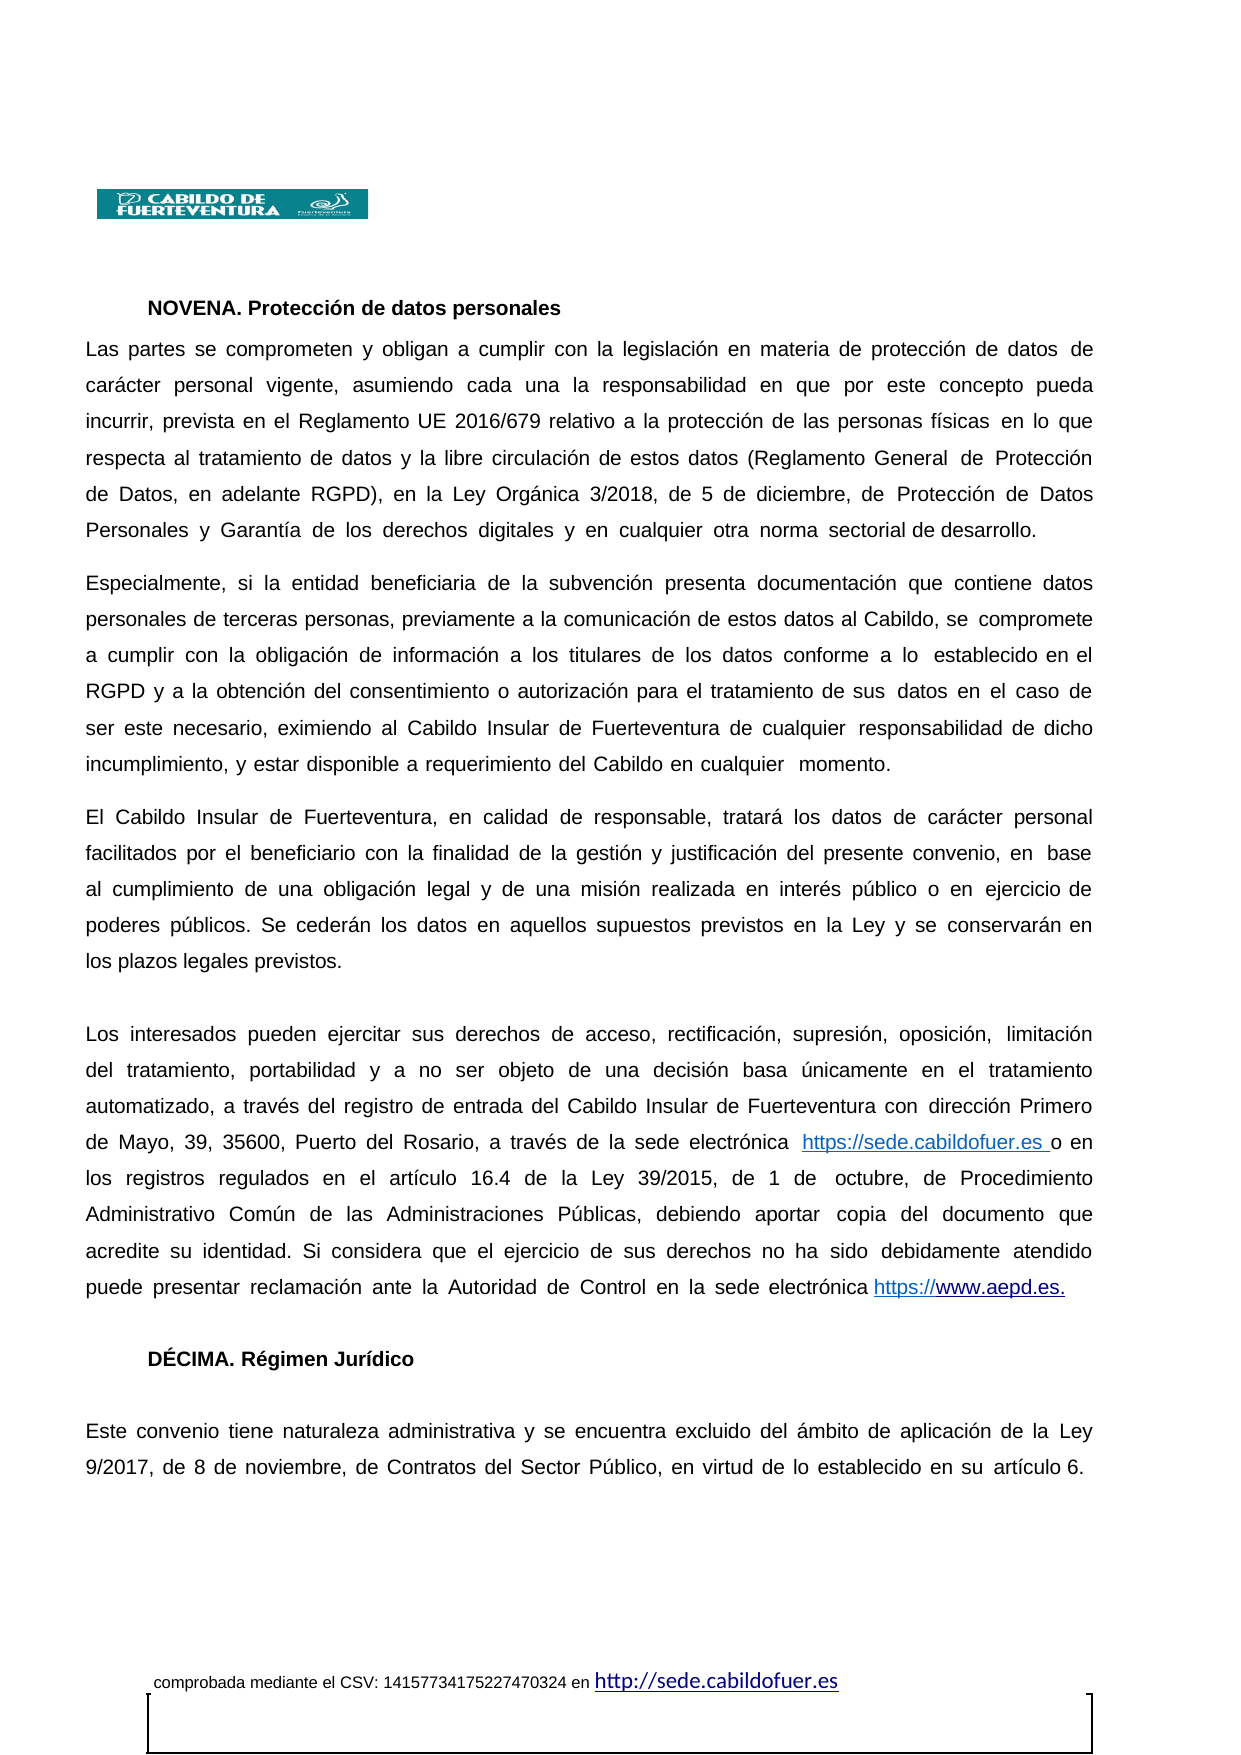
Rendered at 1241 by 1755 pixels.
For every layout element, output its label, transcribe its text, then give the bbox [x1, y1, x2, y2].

picture [97, 189, 369, 219]
text Especialmente, si la entidad beneficiaria de la subvención presenta documentación que contiene datos personales de terceras personas, previamente a la comunicación de estos datos al Cabildo, se compromete a cumplir con la obligación de información a los titulares de los datos conforme a lo establecido en el RGPD y a la obtención del consentimiento o autorización para el tratamiento de sus datos en el caso de ser este necesario, eximiendo al Cabildo Insular de Fuerteventura de cualquier responsabilidad de dicho incumplimiento, y estar disponible a requerimiento del Cabildo en cualquier momento. [85, 571, 1093, 776]
subtitle NOVENA. Protección de datos personales [147, 296, 1107, 320]
text Este convenio tiene naturaleza administrativa y se encuentra excluido del ámbito de aplicación de la Ley 9/2017, de 8 de noviembre, de Contratos del Sector Público, en virtud de lo establecido en su artículo 6. [85, 1419, 1093, 1479]
text Las partes se comprometen y obligan a cumplir con la legislación en materia de protección de datos de carácter personal vigente, asumiendo cada una la responsabilidad en que por este concepto pueda incurrir, prevista en el Reglamento UE 2016/679 relativo a la protección de las personas físicas en lo que respecta al tratamiento de datos y la libre circulación de estos datos (Reglamento General de Protección de Datos, en adelante RGPD), en la Ley Orgánica 3/2018, de 5 de diciembre, de Protección de Datos Personales y Garantía de los derechos digitales y en cualquier otra norma sectorial de desarrollo. [85, 337, 1093, 542]
text Los interesados pueden ejercitar sus derechos de acceso, rectificación, supresión, oposición, limitación del tratamiento, portabilidad y a no ser objeto de una decisión basa únicamente en el tratamiento automatizado, a través del registro de entrada del Cabildo Insular de Fuerteventura con dirección Primero de Mayo, 39, 35600, Puerto del Rosario, a través de la sede electrónica https://sede.cabildofuer.es o en los registros regulados en el artículo 16.4 de la Ley 39/2015, de 1 de octubre, de Procedimiento Administrativo Común de las Administraciones Públicas, debiendo aportar copia del documento que acredite su identidad. Si considera que el ejercicio de sus derechos no ha sido debidamente atendido puede presentar reclamación ante la Autoridad de Control en la sede electrónica https://www.aepd.es. [85, 1022, 1093, 1299]
subtitle DÉCIMA. Régimen Jurídico [147, 1347, 1107, 1371]
text El Cabildo Insular de Fuerteventura, en calidad de responsable, tratará los datos de carácter personal facilitados por el beneficiario con la finalidad de la gestión y justificación del presente convenio, en base al cumplimiento de una obligación legal y de una misión realizada en interés público o en ejercicio de poderes públicos. Se cederán los datos en aquellos supuestos previstos en la Ley y se conservarán en los plazos legales previstos. [85, 805, 1093, 973]
